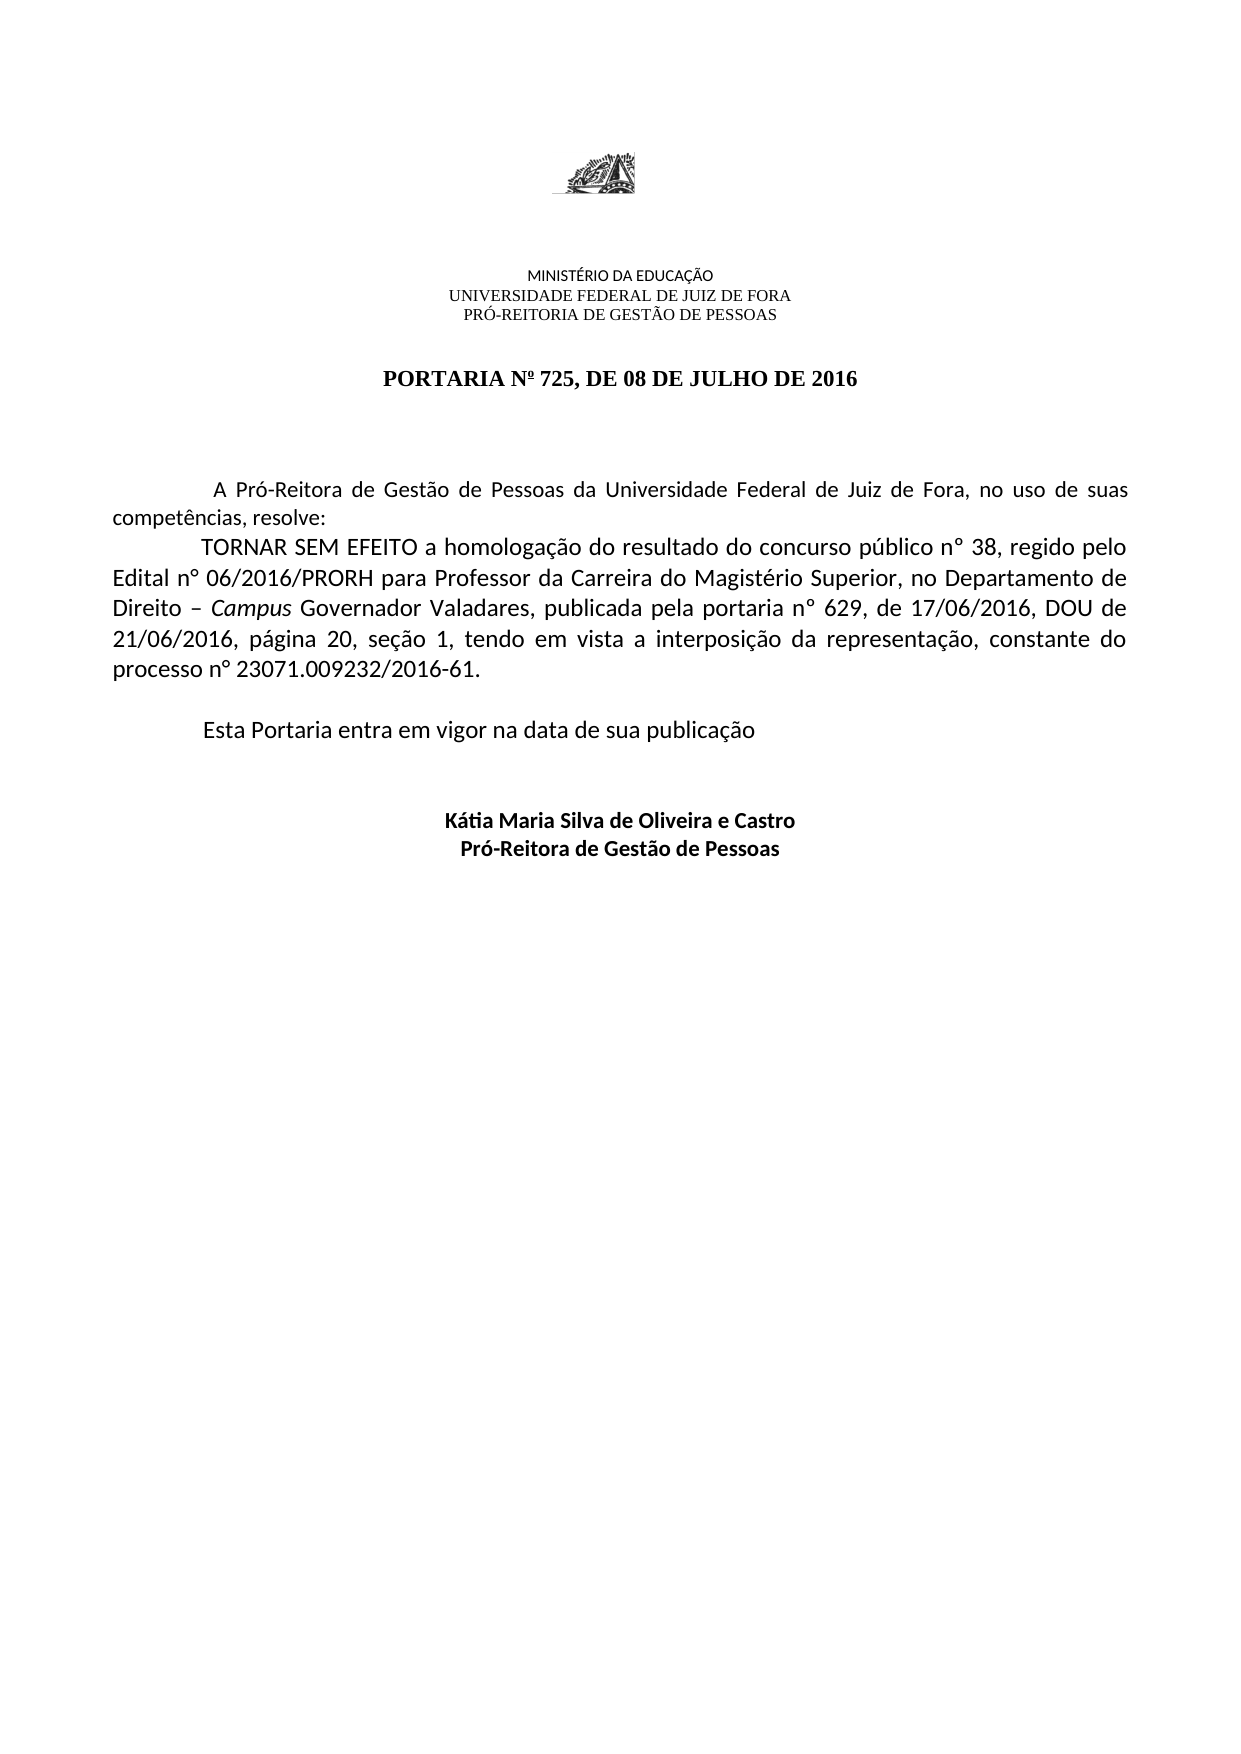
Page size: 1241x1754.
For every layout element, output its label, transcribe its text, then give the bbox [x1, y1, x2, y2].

subtitle MINISTÉRIO DA EDUCAÇÃO [112, 266, 1128, 286]
subtitle Esta Portaria entra em vigor na data de sua publicação [112, 714, 1128, 745]
subtitle Pró-Reitora de Gestão de Pessoas [112, 834, 1128, 862]
subtitle PRÓ-REITORIA DE GESTÃO DE PESSOAS [112, 305, 1128, 324]
subtitle PORTARIA No 725, DE 08 DE JULHO DE 2016 [112, 365, 1128, 391]
subtitle A Pró-Reitora de Gestão de Pessoas da Universidade Federal de Juiz de Fora, no uso de suas competências, resolve: [112, 475, 1131, 531]
subtitle UNIVERSIDADE FEDERAL DE JUIZ DE FORA [112, 286, 1128, 305]
subtitle TORNAR SEM EFEITO a homologação do resultado do concurso público nº 38, regido pelo Edital n° 06/2016/PRORH para Professor da Carreira do Magistério Superior, no Departamento de Direito – Campus Governador Valadares, publicada pela portaria nº 629, de 17/06/2016, DOU de 21/06/2016, página 20, seção 1, tendo em vista a interposição da representação, constante do processo n° 23071.009232/2016-61. [112, 531, 1128, 684]
picture [552, 152, 689, 266]
subtitle Kátia Maria Silva de Oliveira e Castro [112, 806, 1128, 834]
